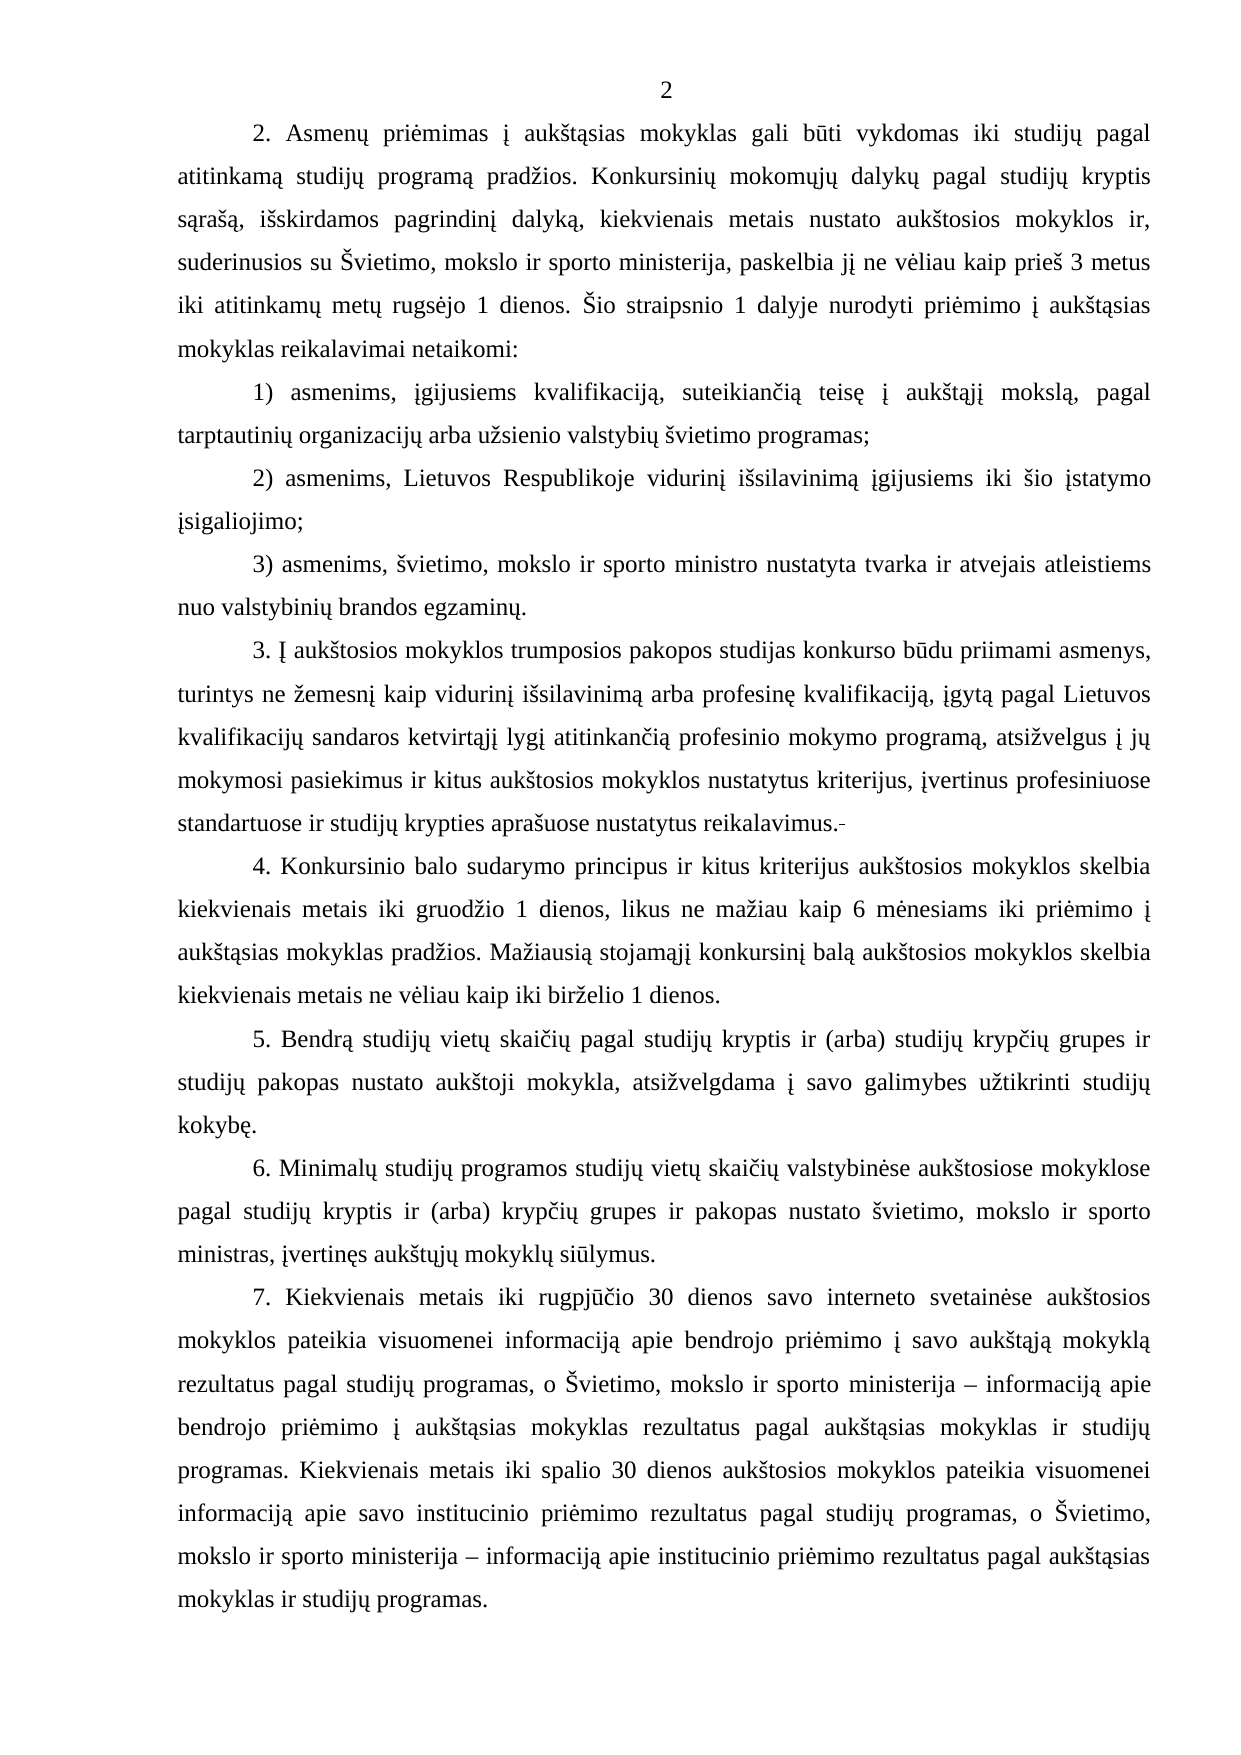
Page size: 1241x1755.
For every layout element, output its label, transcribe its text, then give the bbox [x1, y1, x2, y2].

text 3) asmenims, švietimo, mokslo ir sporto ministro nustatyta tvarka ir atvejais atleistiems nuo valstybinių brandos egzaminų. [177, 549, 1152, 621]
text 7. Kiekvienais metais iki rugpjūčio 30 dienos savo interneto svetainėse aukštosios mokyklos pateikia visuomenei informaciją apie bendrojo priėmimo į savo aukštąją mokyklą rezultatus pagal studijų programas, o Švietimo, mokslo ir sporto ministerija – informaciją apie bendrojo priėmimo į aukštąsias mokyklas rezultatus pagal aukštąsias mokyklas ir studijų programas. Kiekvienais metais iki spalio 30 dienos aukštosios mokyklos pateikia visuomenei informaciją apie savo institucinio priėmimo rezultatus pagal studijų programas, o Švietimo, mokslo ir sporto ministerija – informaciją apie institucinio priėmimo rezultatus pagal aukštąsias mokyklas ir studijų programas. [177, 1282, 1152, 1613]
text 6. Minimalų studijų programos studijų vietų skaičių valstybinėse aukštosiose mokyklose pagal studijų kryptis ir (arba) krypčių grupes ir pakopas nustato švietimo, mokslo ir sporto ministras, įvertinęs aukštųjų mokyklų siūlymus. [177, 1153, 1152, 1268]
text 1) asmenims, įgijusiems kvalifikaciją, suteikiančią teisę į aukštąjį mokslą, pagal tarptautinių organizacijų arba užsienio valstybių švietimo programas; [177, 377, 1152, 449]
text 2. Asmenų priėmimas į aukštąsias mokyklas gali būti vykdomas iki studijų pagal atitinkamą studijų programą pradžios. Konkursinių mokomųjų dalykų pagal studijų kryptis sąrašą, išskirdamos pagrindinį dalyką, kiekvienais metais nustato aukštosios mokyklos ir, suderinusios su Švietimo, mokslo ir sporto ministerija, paskelbia jį ne vėliau kaip prieš 3 metus iki atitinkamų metų rugsėjo 1 dienos. Šio straipsnio 1 dalyje nurodyti priėmimo į aukštąsias mokyklas reikalavimai netaikomi: [177, 118, 1152, 362]
text 4. Konkursinio balo sudarymo principus ir kitus kriterijus aukštosios mokyklos skelbia kiekvienais metais iki gruodžio 1 dienos, likus ne mažiau kaip 6 mėnesiams iki priėmimo į aukštąsias mokyklas pradžios. Mažiausią stojamąjį konkursinį balą aukštosios mokyklos skelbia kiekvienais metais ne vėliau kaip iki birželio 1 dienos. [177, 851, 1152, 1009]
text 2) asmenims, Lietuvos Respublikoje vidurinį išsilavinimą įgijusiems iki šio įstatymo įsigaliojimo; [177, 463, 1152, 535]
text 3. Į aukštosios mokyklos trumposios pakopos studijas konkurso būdu priimami asmenys, turintys ne žemesnį kaip vidurinį išsilavinimą arba profesinę kvalifikaciją, įgytą pagal Lietuvos kvalifikacijų sandaros ketvirtąjį lygį atitinkančią profesinio mokymo programą, atsižvelgus į jų mokymosi pasiekimus ir kitus aukštosios mokyklos nustatytus kriterijus, įvertinus profesiniuose standartuose ir studijų krypties aprašuose nustatytus reikalavimus. [177, 636, 1152, 837]
text 5. Bendrą studijų vietų skaičių pagal studijų kryptis ir (arba) studijų krypčių grupes ir studijų pakopas nustato aukštoji mokykla, atsižvelgdama į savo galimybes užtikrinti studijų kokybę. [177, 1024, 1152, 1139]
